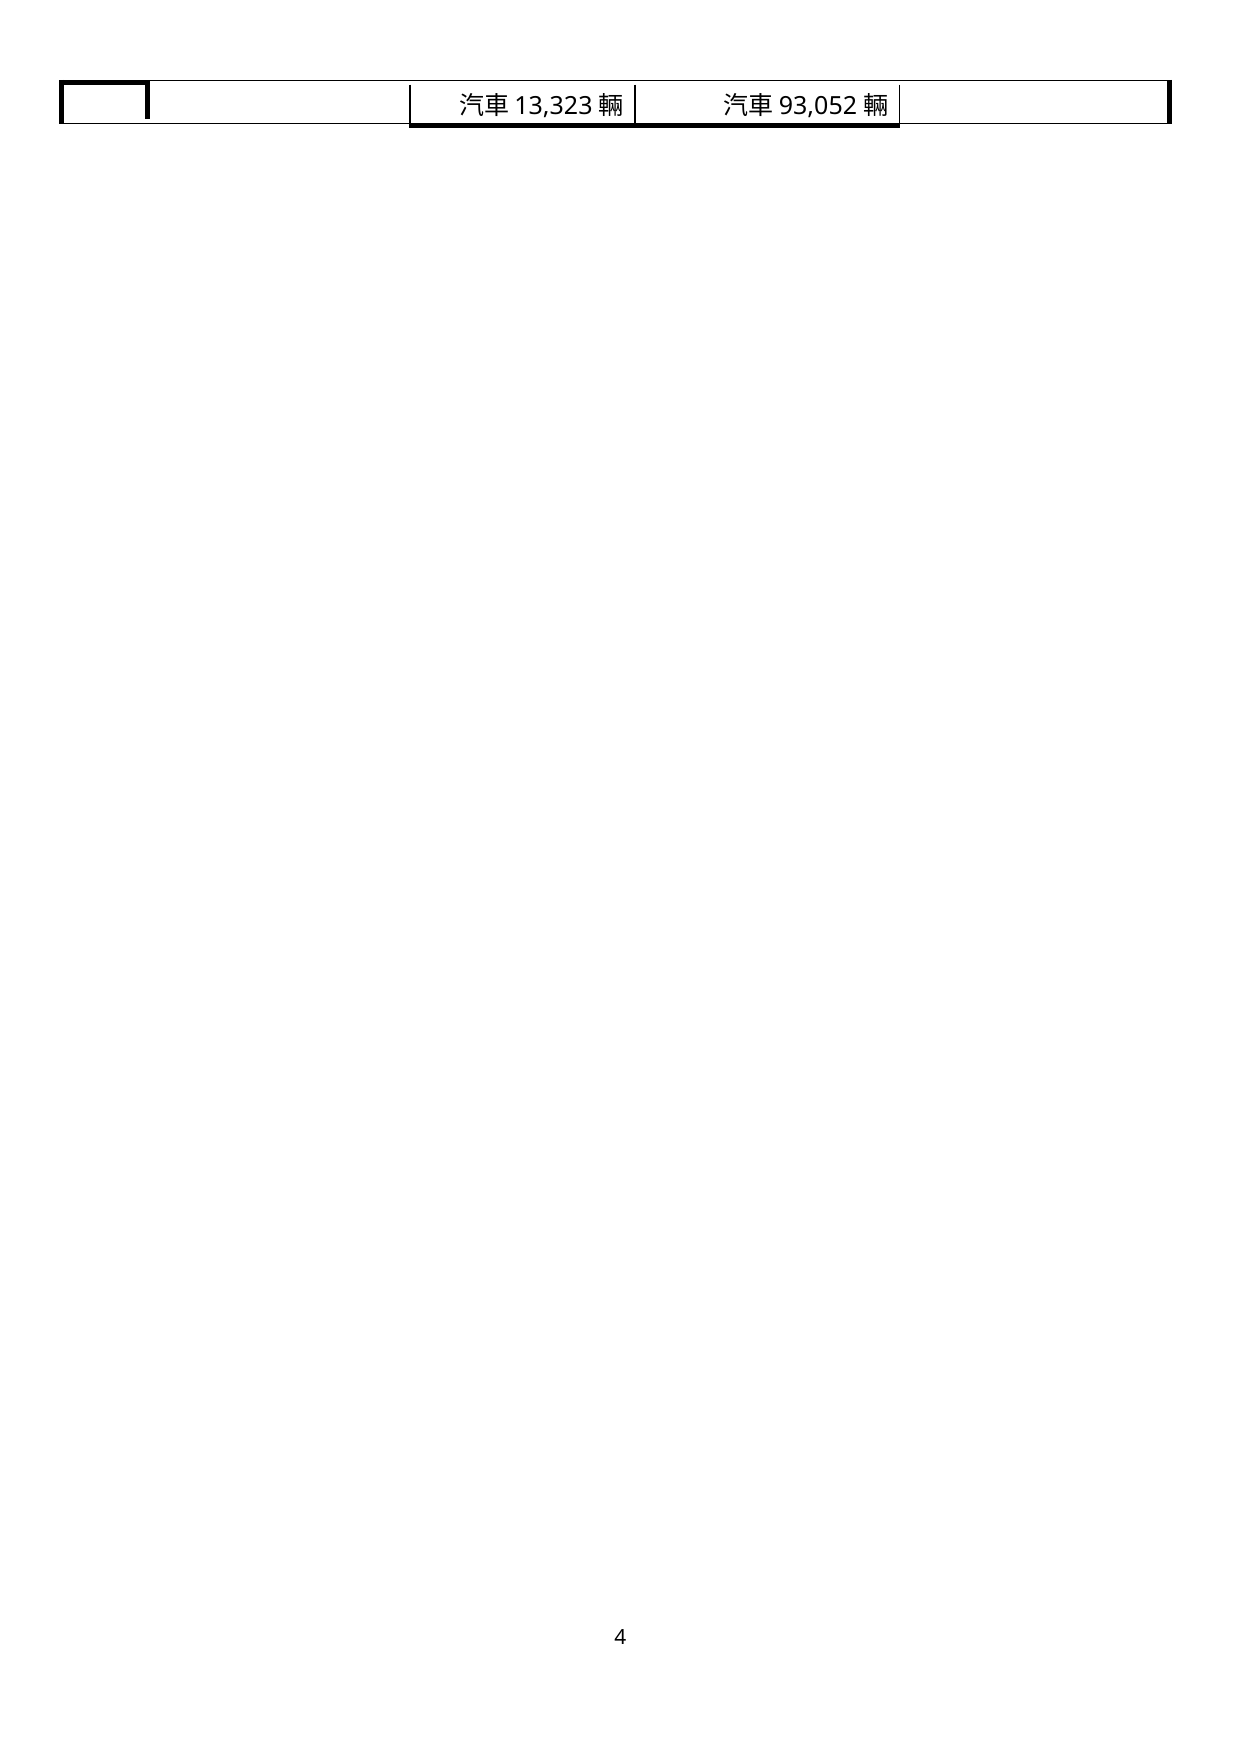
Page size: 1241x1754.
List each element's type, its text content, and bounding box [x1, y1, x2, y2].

table_cell [900, 81, 1167, 123]
table_cell [148, 81, 410, 123]
table_cell [64, 85, 148, 123]
table_cell 汽車93,052 輛 [635, 81, 899, 123]
table_cell 汽車13,323 輛 [410, 81, 635, 123]
